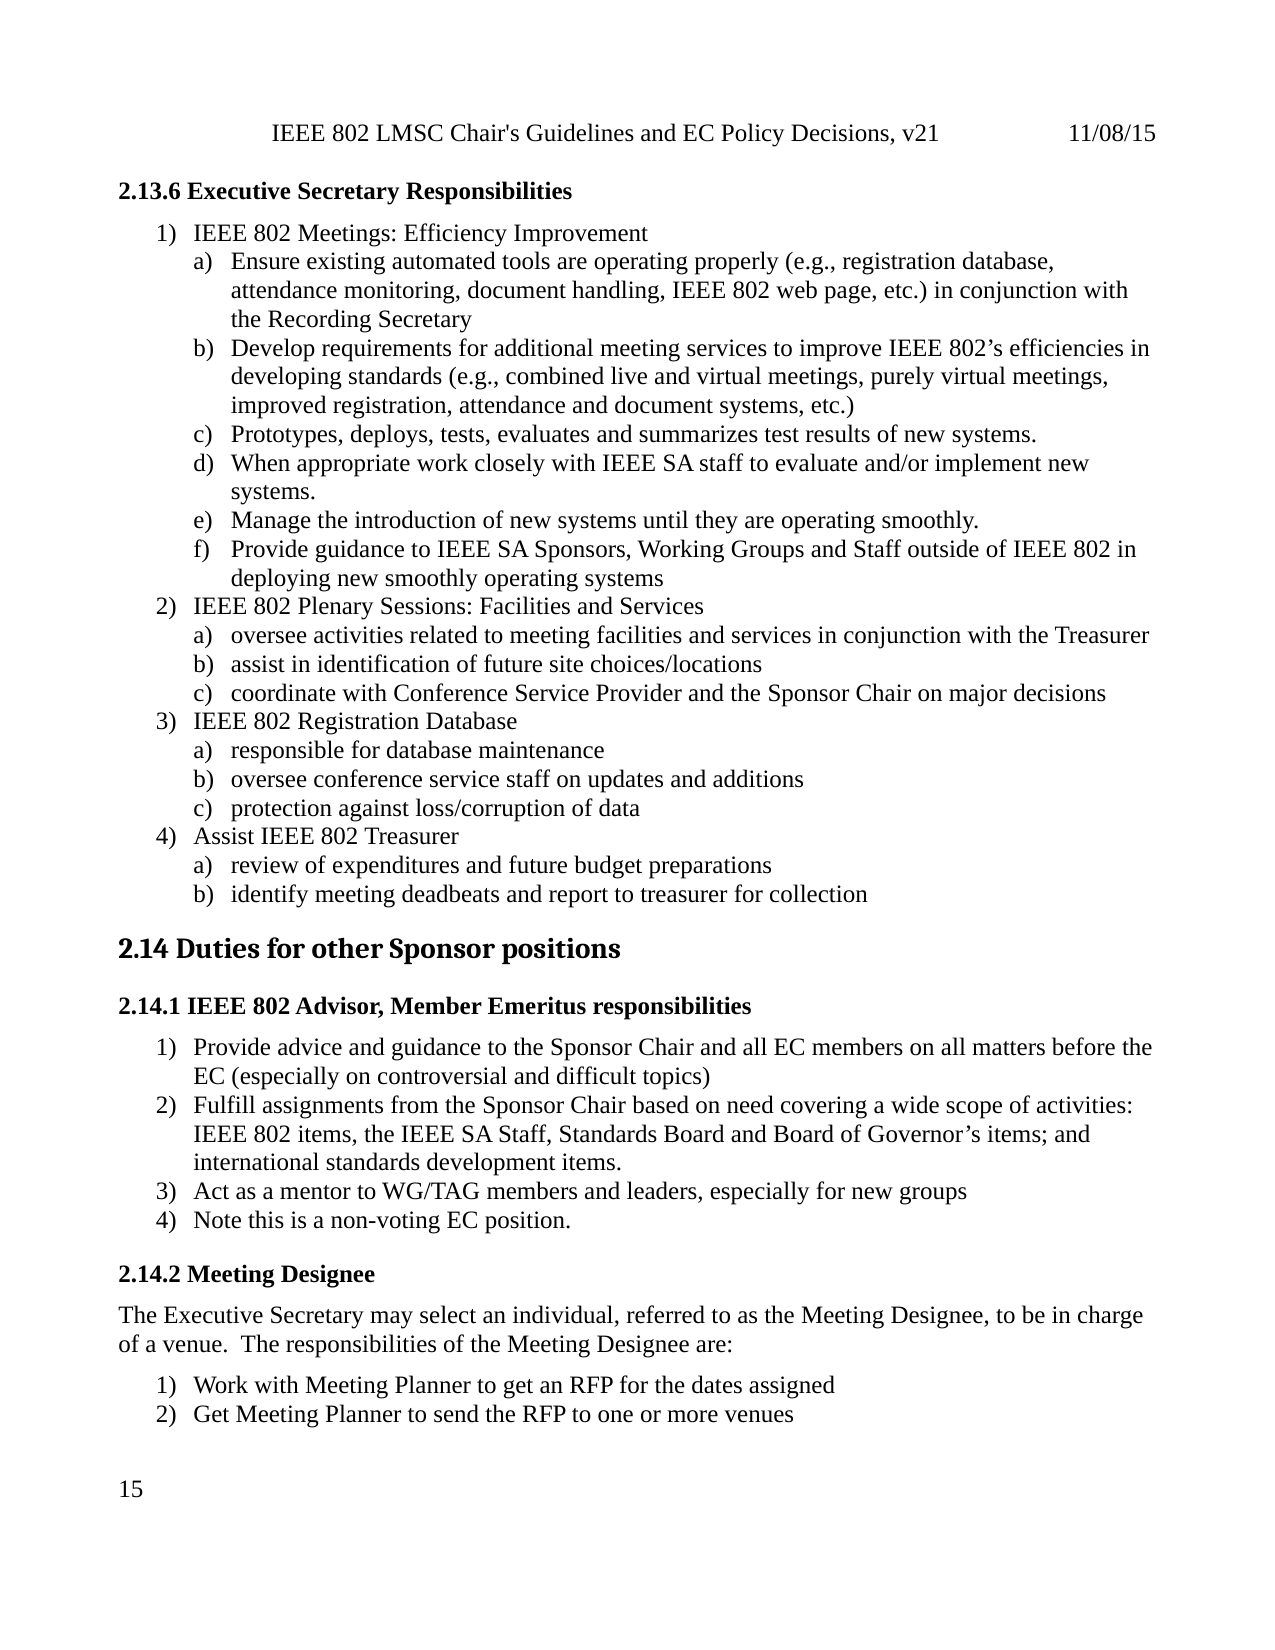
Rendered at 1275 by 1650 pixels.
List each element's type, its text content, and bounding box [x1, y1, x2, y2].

list review of expenditures and future budget preparations [193, 850, 1157, 879]
list Manage the introduction of new systems until they are operating smoothly. [193, 505, 1157, 534]
list assist in identification of future site choices/locations [193, 649, 1157, 678]
list Act as a mentor to WG/TAG members and leaders, especially for new groups [156, 1176, 1157, 1205]
list Prototypes, deploys, tests, evaluates and summarizes test results of new systems. [193, 419, 1157, 448]
subtitle Duties for other Sponsor positions [118, 933, 1157, 966]
list Fulfill assignments from the Sponsor Chair based on need covering a wide scope of activities: IEEE 802 items, the IEEE SA Staff, Standards Board and Board of Governor’s items; and international standards development items. [156, 1090, 1157, 1176]
list identify meeting deadbeats and report to treasurer for collection [193, 879, 1157, 908]
list IEEE 802 Meetings: Efficiency Improvement [156, 218, 1157, 246]
list Note this is a non-voting EC position. [156, 1205, 1157, 1234]
list Assist IEEE 802 Treasurer [156, 821, 1157, 850]
list oversee activities related to meeting facilities and services in conjunction with the Treasurer [193, 620, 1157, 649]
list When appropriate work closely with IEEE SA staff to evaluate and/or implement new systems. [193, 448, 1157, 505]
list IEEE 802 Plenary Sessions: Facilities and Services [156, 591, 1157, 620]
list protection against loss/corruption of data [193, 793, 1157, 821]
list Develop requirements for additional meeting services to improve IEEE 802’s efficiencies in developing standards (e.g., combined live and virtual meetings, purely virtual meetings, improved registration, attendance and document systems, etc.) [193, 333, 1157, 419]
text The Executive Secretary may select an individual, referred to as the Meeting Designee, to be in charge of a venue. The responsibilities of the Meeting Designee are: [118, 1300, 1157, 1357]
list Provide guidance to IEEE SA Sponsors, Working Groups and Staff outside of IEEE 802 in deploying new smoothly operating systems [193, 534, 1157, 591]
subtitle Executive Secretary Responsibilities [118, 176, 1157, 205]
list responsible for database maintenance [193, 735, 1157, 764]
subtitle IEEE 802 Advisor, Member Emeritus responsibilities [118, 991, 1157, 1020]
list Get Meeting Planner to send the RFP to one or more venues [156, 1399, 1157, 1427]
list Work with Meeting Planner to get an RFP for the dates assigned [156, 1370, 1157, 1399]
list IEEE 802 Registration Database [156, 706, 1157, 735]
list oversee conference service staff on updates and additions [193, 764, 1157, 793]
list Ensure existing automated tools are operating properly (e.g., registration database, attendance monitoring, document handling, IEEE 802 web page, etc.) in conjunction with the Recording Secretary [193, 246, 1157, 333]
subtitle Meeting Designee [118, 1259, 1157, 1287]
list coordinate with Conference Service Provider and the Sponsor Chair on major decisions [193, 678, 1157, 706]
list Provide advice and guidance to the Sponsor Chair and all EC members on all matters before the EC (especially on controversial and difficult topics) [156, 1032, 1157, 1090]
